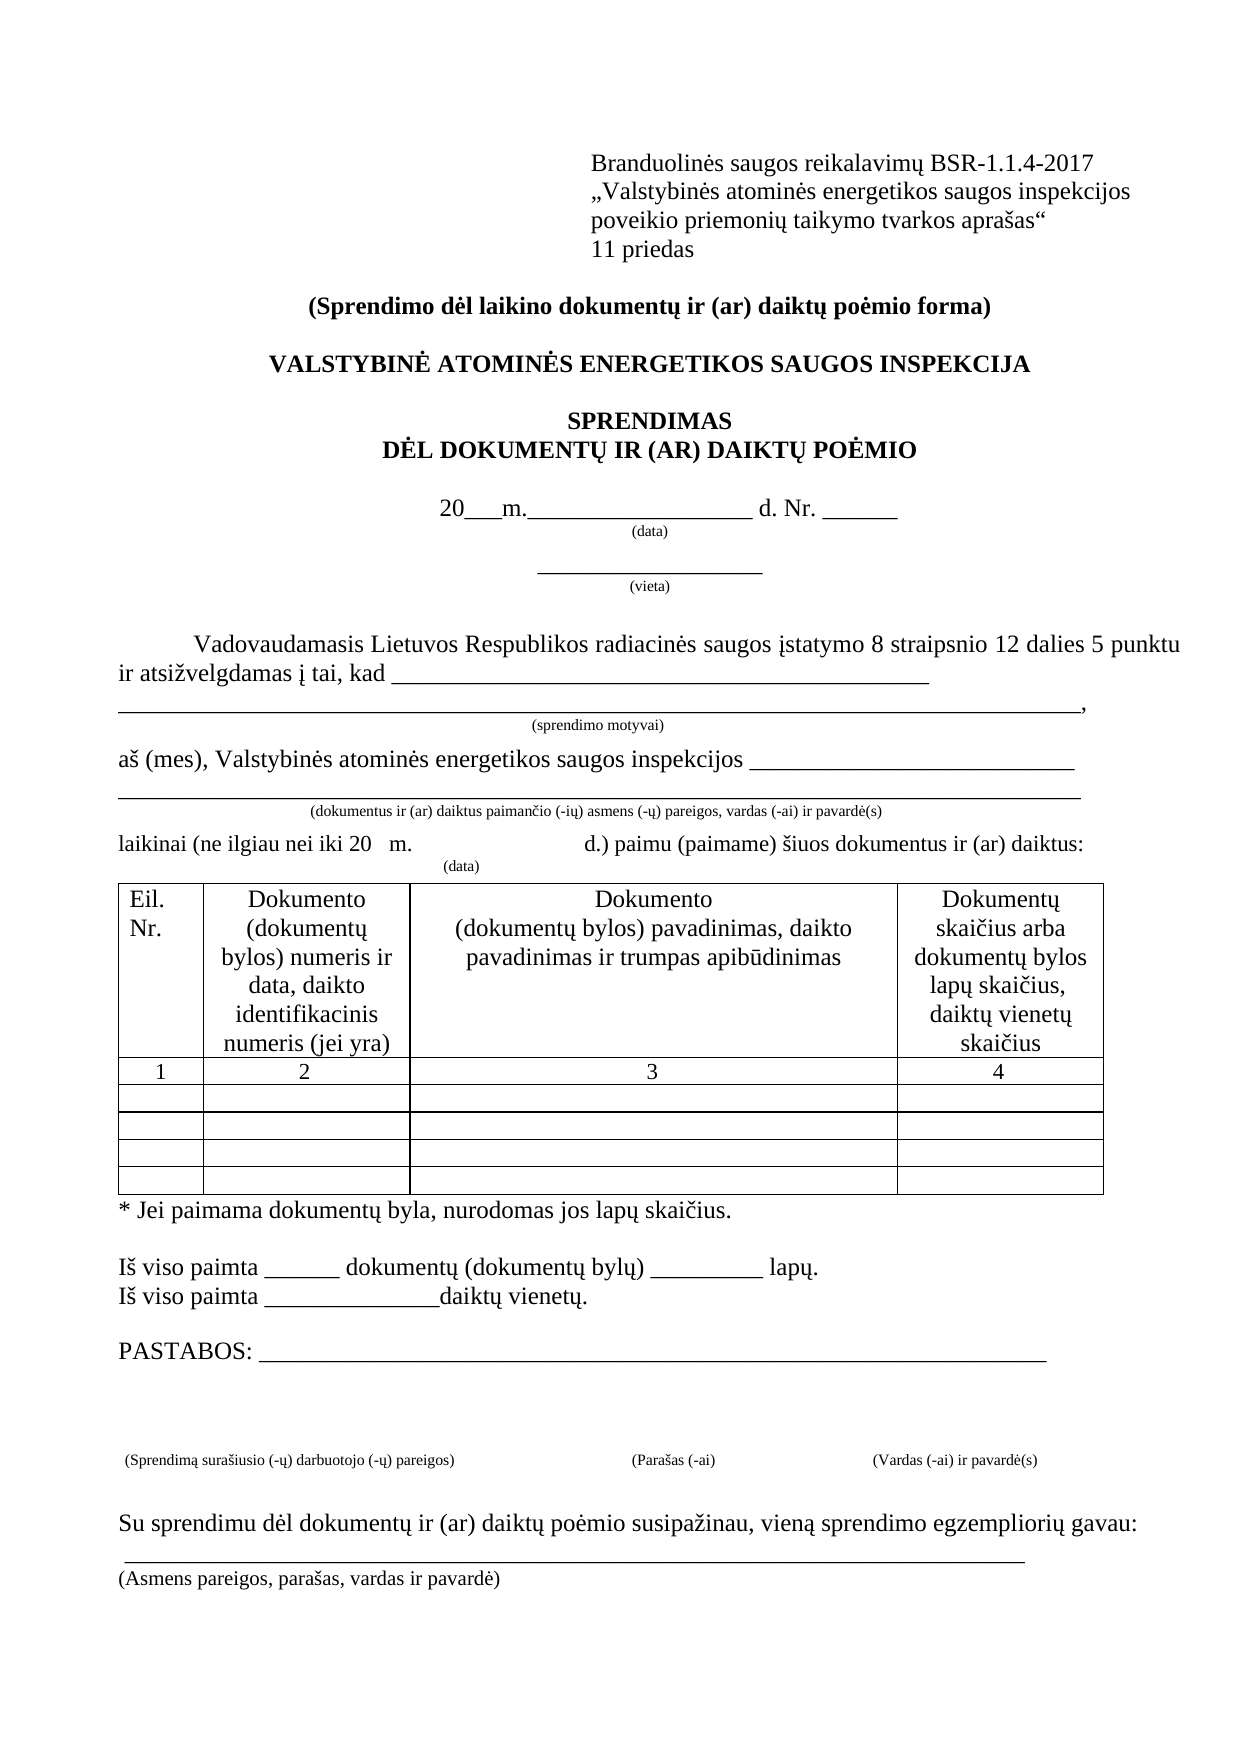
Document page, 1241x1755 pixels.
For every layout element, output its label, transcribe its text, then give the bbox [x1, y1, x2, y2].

table_cell [204, 1167, 409, 1194]
table_header Dokumentų skaičius arba dokumentų bylos lapų skaičius, daiktų vienetų skaičius [898, 884, 1103, 1057]
text Iš viso paimta ______________daiktų vienetų. [118, 1281, 1240, 1310]
text branduolinės saugos reikalavimų BSR-1.1.4-2017 [591, 148, 1181, 176]
text _____________________________________________________________________________, [118, 687, 1181, 715]
table_header Dokumento (dokumentų bylos) pavadinimas, daikto pavadinimas ir trumpas apibūdinimas [411, 884, 897, 1057]
text (data) [118, 857, 1240, 883]
text aš (mes), Valstybinės atominės energetikos saugos inspekcijos __________________________ [118, 744, 1181, 773]
text (vieta) [118, 576, 1181, 603]
text __________________ [118, 548, 1181, 576]
text DĖL DOKUMENTŲ IR (AR) DAIKTŲ POĖMIO [118, 435, 1181, 464]
text (sprendimo motyvai) [118, 715, 1181, 744]
text „Valstybinės atominės energetikos saugos inspekcijos [591, 176, 1181, 205]
table_header Eil. Nr. [119, 884, 203, 1057]
table_cell [204, 1085, 409, 1111]
text * Jei paimama dokumentų byla, nurodomas jos lapų skaičius. [118, 1195, 1240, 1223]
table_cell 2 [204, 1058, 409, 1084]
text SPRENDIMAS [118, 406, 1181, 435]
text Su sprendimu dėl dokumentų ir (ar) daiktų poėmio susipažinau, vieną sprendimo egzempliorių gavau: [118, 1508, 1181, 1537]
table_cell [411, 1113, 897, 1139]
table_cell [119, 1140, 203, 1166]
table_cell [411, 1140, 897, 1166]
text poveikio priemonių taikymo tvarkos aprašas“ [591, 205, 1181, 234]
table_cell [411, 1085, 897, 1111]
text VALSTYBINĖ ATOMINĖS ENERGETIKOS SAUGOS INSPEKCIJA [118, 349, 1181, 378]
table_cell [204, 1140, 409, 1166]
text (data) [118, 521, 1181, 548]
text laikinai (ne ilgiau nei iki 20 m. d.) paimu (paimame) šiuos dokumentus ir (ar) daiktus: [118, 830, 1240, 857]
text (Sprendimo dėl laikino dokumentų ir (ar) daiktų poėmio forma) [118, 291, 1181, 320]
table_cell 3 [411, 1058, 897, 1084]
table_cell [898, 1113, 1103, 1139]
table_cell [898, 1140, 1103, 1166]
table_cell 1 [119, 1058, 203, 1084]
text ________________________________________________________________________ [118, 1537, 1181, 1566]
text 11 priedas [591, 234, 1181, 263]
table_cell [898, 1085, 1103, 1111]
text (Asmens pareigos, parašas, vardas ir pavardė) [118, 1566, 1181, 1590]
text Iš viso paimta ______ dokumentų (dokumentų bylų) _________ lapų. [118, 1252, 1240, 1281]
table_cell [119, 1085, 203, 1111]
table_header Dokumento (dokumentų bylos) numeris ir data, daikto identifikacinis numeris (jei yra) [204, 884, 409, 1057]
table_cell [411, 1167, 897, 1194]
text PASTABOS: _______________________________________________________________ [118, 1336, 1181, 1365]
table_cell [119, 1113, 203, 1139]
table_cell [119, 1167, 203, 1194]
text (Sprendimą surašiusio (-ų) darbuotojo (-ų) pareigos) (Parašas (-ai) (Vardas (-ai) ir pavardė(s) [118, 1451, 1181, 1480]
table_cell 4 [898, 1058, 1103, 1084]
text (dokumentus ir (ar) daiktus paimančio (-ių) asmens (-ų) pareigos, vardas (-ai) ir pavardė(s) [118, 802, 1181, 830]
text _____________________________________________________________________________ [118, 773, 1181, 802]
table_cell [204, 1113, 409, 1139]
text Vadovaudamasis Lietuvos Respublikos radiacinės saugos įstatymo 8 straipsnio 12 dalies 5 punktu ir atsižvelgdamas į tai, kad ___________________________________________ [118, 629, 1181, 687]
table_cell [898, 1167, 1103, 1194]
text 20___m.__________________ d. Nr. ______ [156, 493, 1181, 521]
